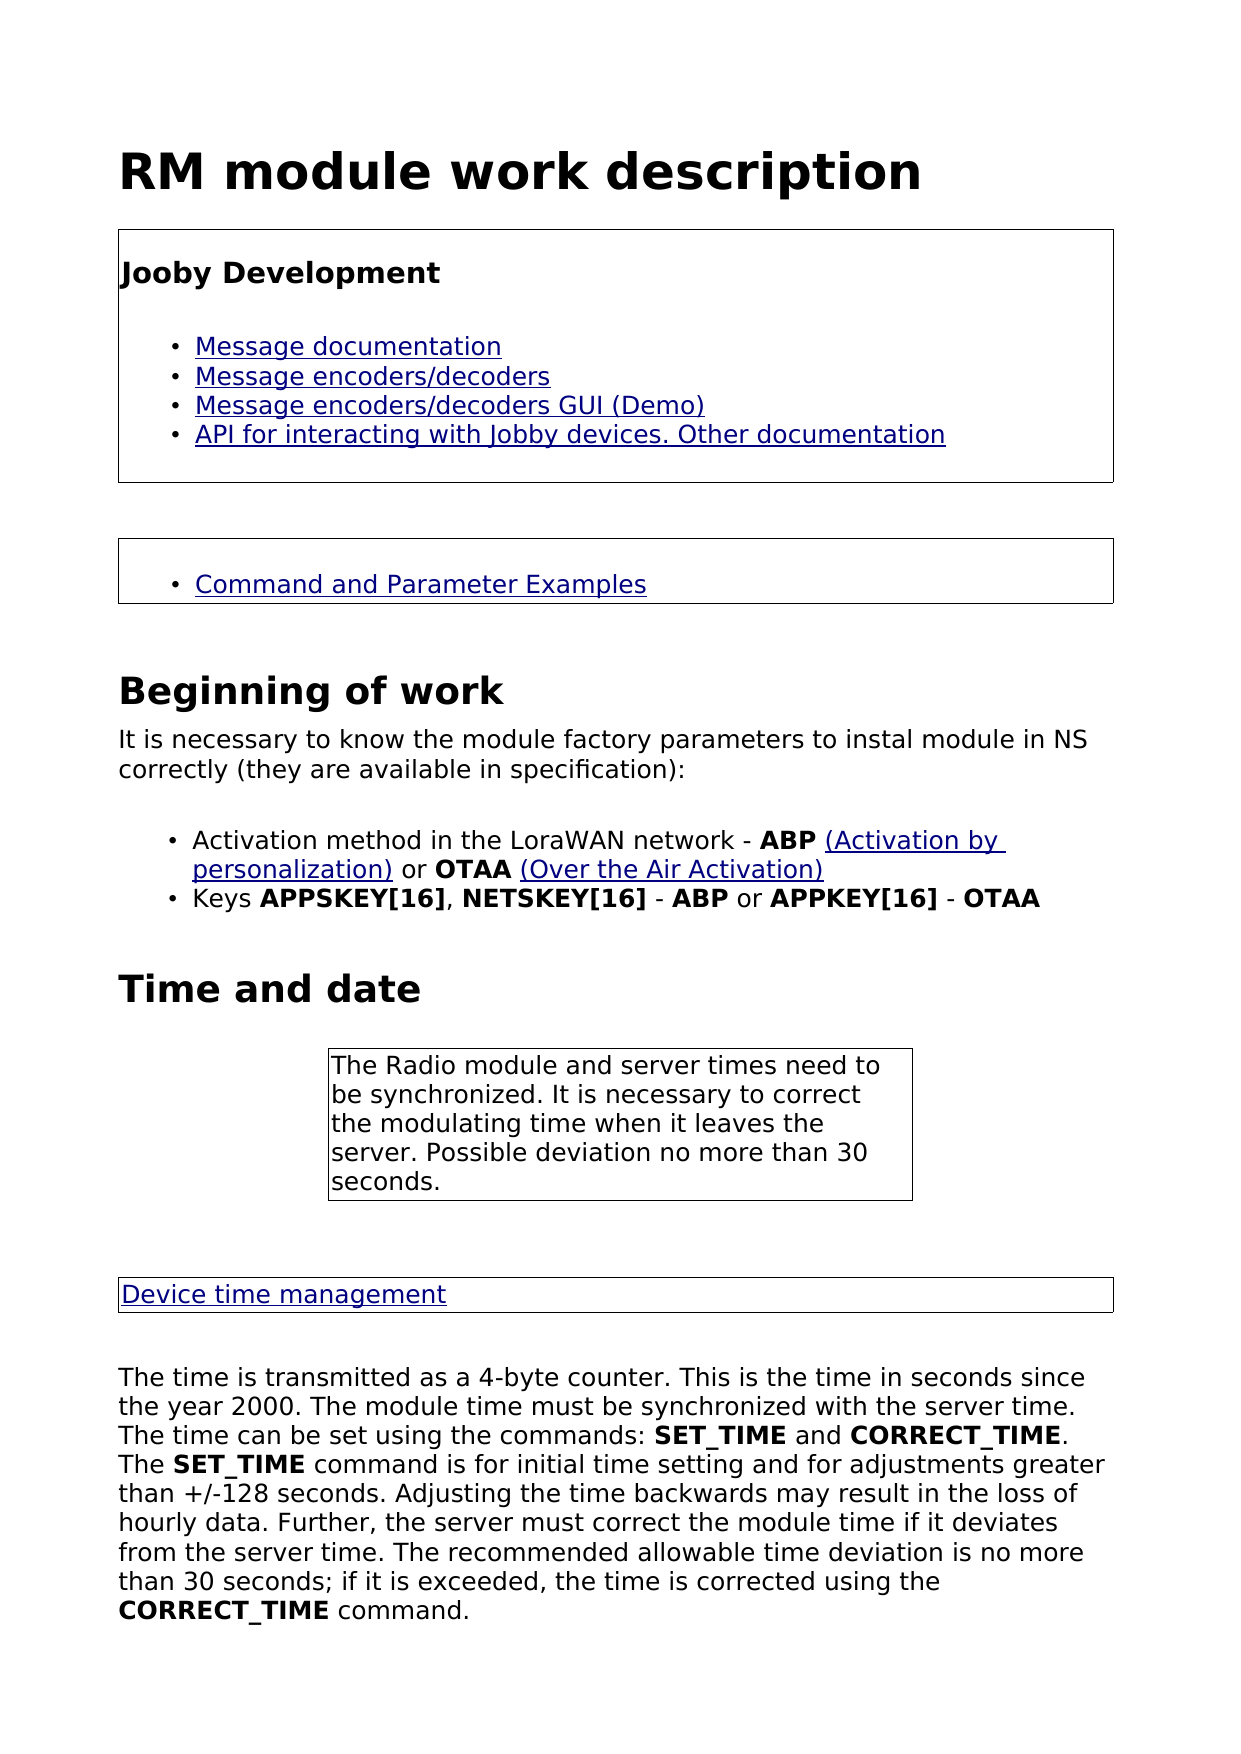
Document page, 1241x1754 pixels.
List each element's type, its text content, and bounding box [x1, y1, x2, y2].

text The time is transmitted as a 4-byte counter. This is the time in seconds since the year 2000. The module time must be synchronized with the server time. The time can be set using the commands: SET_TIME and CORRECT_TIME. The SET_TIME command is for initial time setting and for adjustments greater than +/-128 seconds. Adjusting the time backwards may result in the loss of hourly data. Further, the server must correct the module time if it deviates from the server time. The recommended allowable time deviation is no more than 30 seconds; if it is exceeded, the time is corrected using the CORRECT_TIME command. [118, 1363, 1122, 1625]
table_header Command and Parameter Examples [119, 539, 1113, 603]
list Keys APPSKEY[16], NETSKEY[16] - ABP or APPKEY[16] - OTAA [177, 884, 1122, 913]
subtitle Time and date [118, 968, 1122, 1012]
table_header Jooby Development Message documentation Message encoders/decoders Message encoders/decoders GUI (Demo) API for interacting with Jobby devices. Other documentation [119, 230, 1113, 482]
text It is necessary to know the module factory parameters to instal module in NS correctly (they are available in specification): [118, 726, 1122, 784]
list Activation method in the LoraWAN network - ABP (Activation by personalization) or OTAA (Over the Air Activation) [177, 826, 1122, 884]
table_header The Radio module and server times need to be synchronized. It is necessary to correct the modulating time when it leaves the server. Possible deviation no more than 30 seconds. [329, 1049, 912, 1199]
table_header Device time management [119, 1278, 1113, 1312]
subtitle Beginning of work [118, 669, 1122, 713]
subtitle RM module work description [118, 143, 1122, 201]
